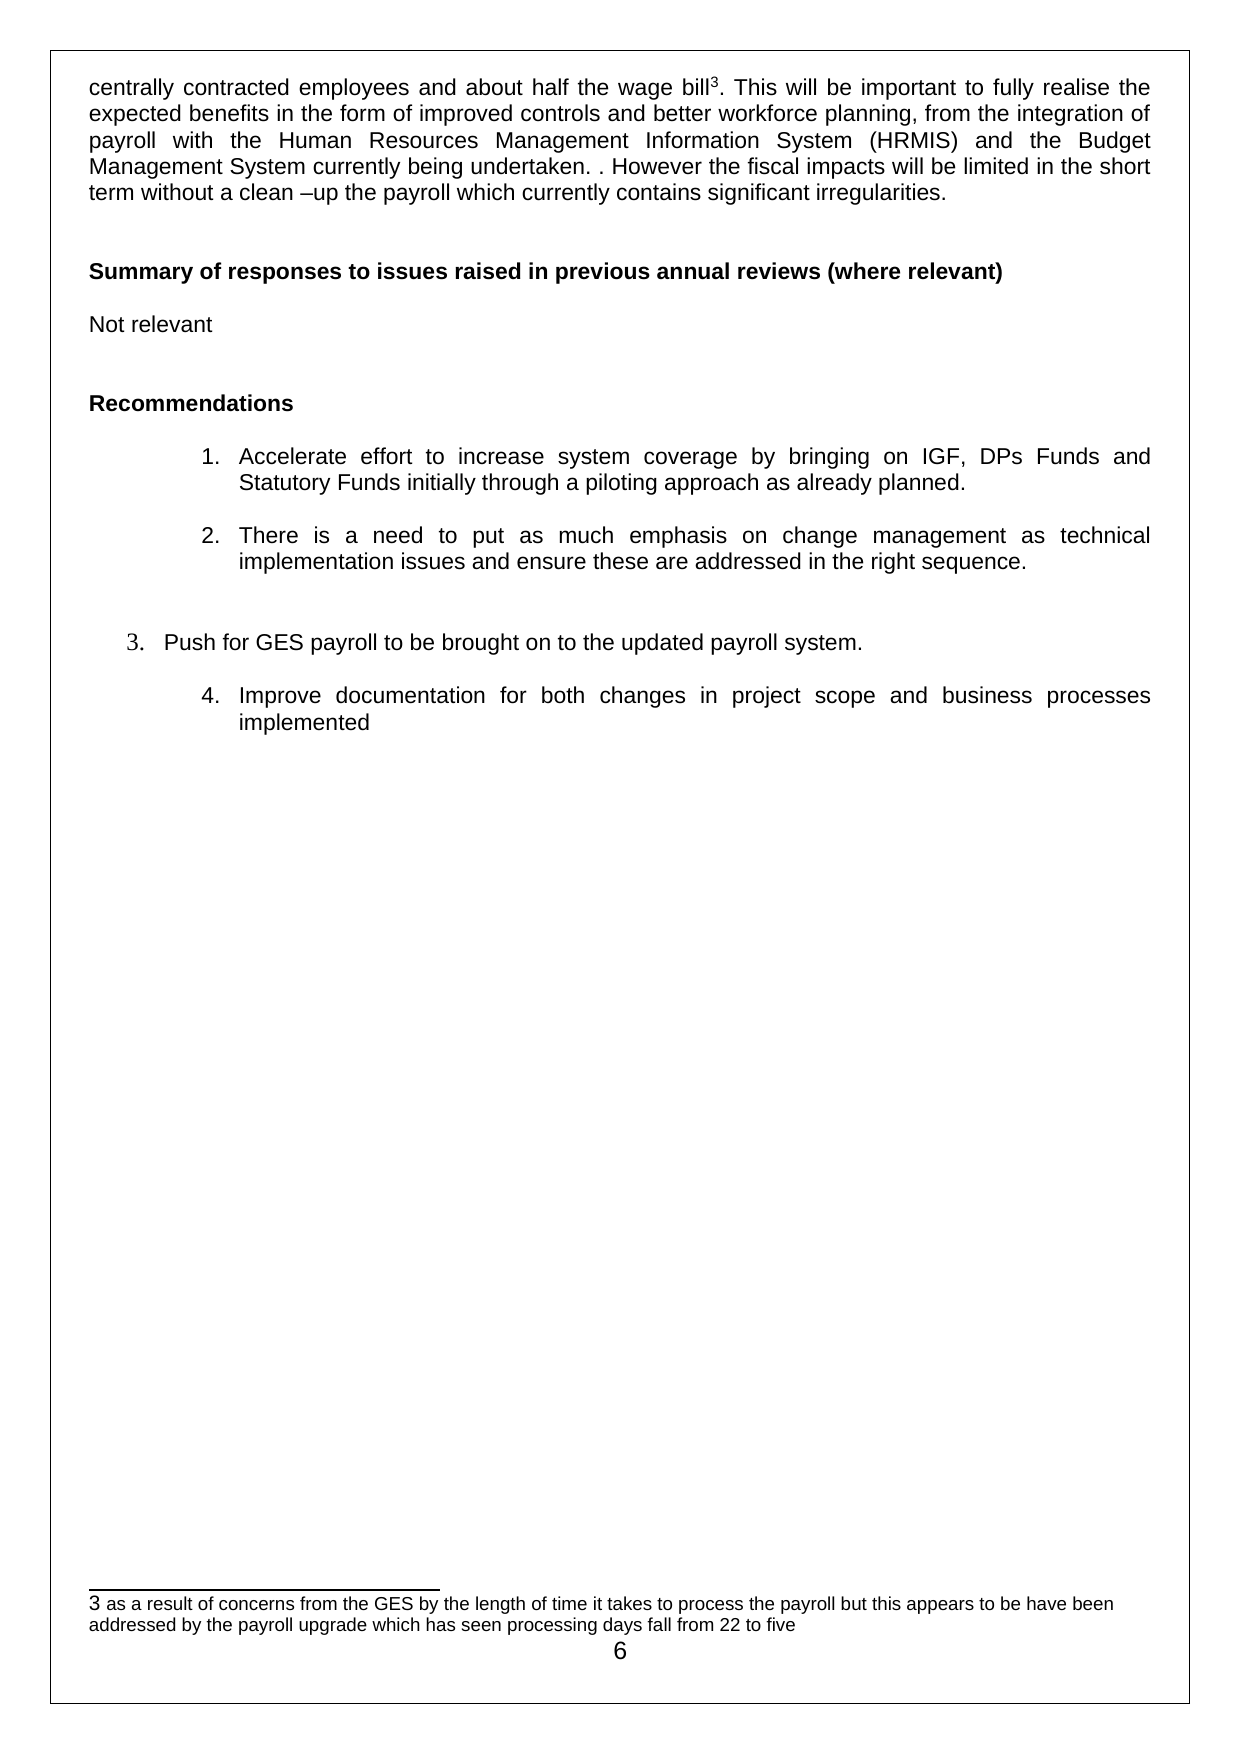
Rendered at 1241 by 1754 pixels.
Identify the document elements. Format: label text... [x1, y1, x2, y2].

text Summary of responses to issues raised in previous annual reviews (where relevant) [89, 258, 1152, 285]
text Recommendations [89, 390, 1152, 416]
text centrally contracted employees and about half the wage bill. This will be important to fully realise the expected benefits in the form of improved controls and better workforce planning, from the integration of payroll with the Human Resources Management Information System (HRMIS) and the Budget Management System currently being undertaken. . However the fiscal impacts will be limited in the short term without a clean –up the payroll which currently contains significant irregularities. [89, 74, 1152, 206]
list Push for GES payroll to be brought on to the updated payroll system. [126, 627, 1152, 656]
text Not relevant [89, 311, 1152, 337]
list Accelerate effort to increase system coverage by bringing on IGF, DPs Funds and Statutory Funds initially through a piloting approach as already planned. [201, 443, 1152, 496]
list There is a need to put as much emphasis on change management as technical implementation issues and ensure these are addressed in the right sequence. [201, 522, 1152, 574]
list Improve documentation for both changes in project scope and business processes implemented [201, 682, 1152, 735]
text as a result of concerns from the GES by the length of time it takes to process the payroll but this appears to be have been addressed by the payroll upgrade which has seen processing days fall from 22 to five [89, 1590, 1152, 1636]
